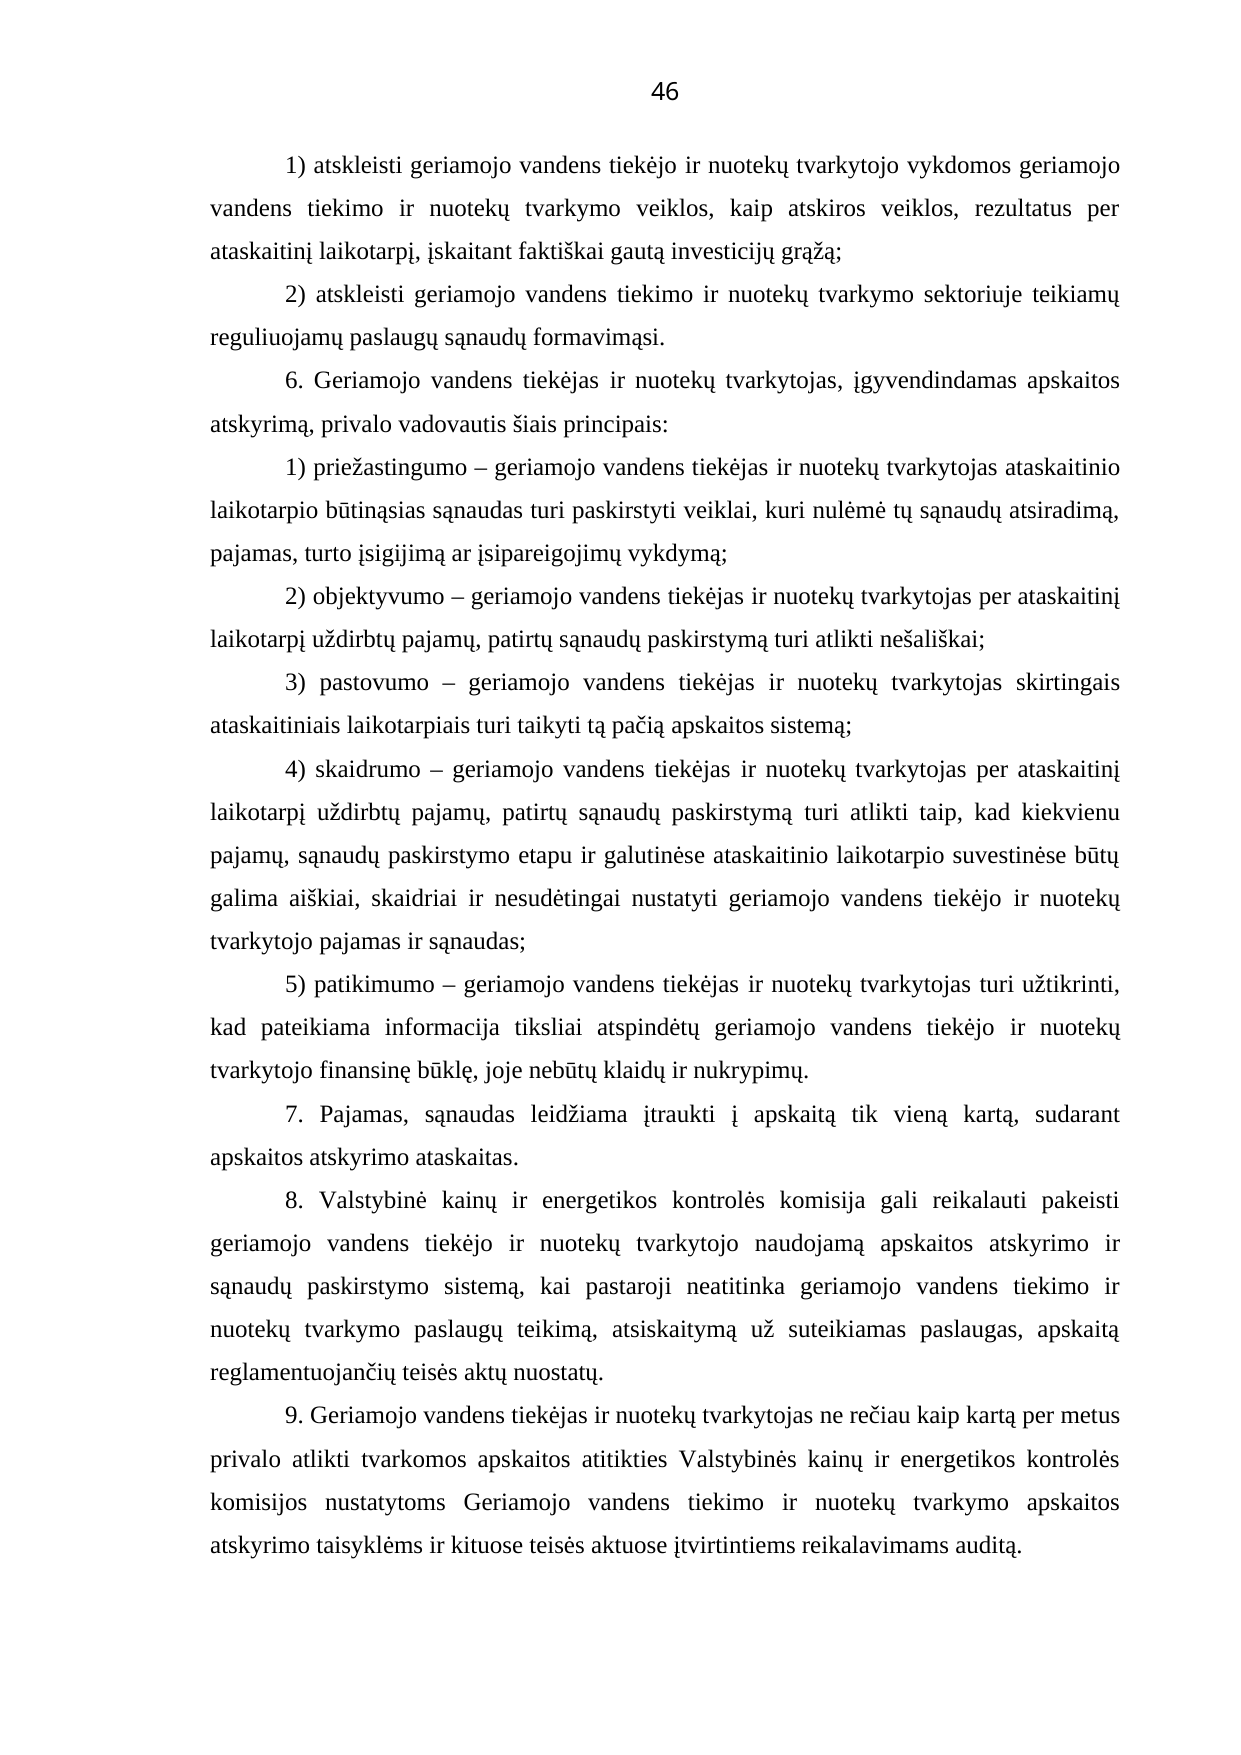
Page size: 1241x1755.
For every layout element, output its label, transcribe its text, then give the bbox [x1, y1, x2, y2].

text 7. Pajamas, sąnaudas leidžiama įtraukti į apskaitą tik vieną kartą, sudarant apskaitos atskyrimo ataskaitas. [210, 1099, 1120, 1171]
text 3) pastovumo – geriamojo vandens tiekėjas ir nuotekų tvarkytojas skirtingais ataskaitiniais laikotarpiais turi taikyti tą pačią apskaitos sistemą; [210, 667, 1120, 739]
text 8. Valstybinė kainų ir energetikos kontrolės komisija gali reikalauti pakeisti geriamojo vandens tiekėjo ir nuotekų tvarkytojo naudojamą apskaitos atskyrimo ir sąnaudų paskirstymo sistemą, kai pastaroji neatitinka geriamojo vandens tiekimo ir nuotekų tvarkymo paslaugų teikimą, atsiskaitymą už suteikiamas paslaugas, apskaitą reglamentuojančių teisės aktų nuostatų. [210, 1185, 1120, 1386]
text 9. Geriamojo vandens tiekėjas ir nuotekų tvarkytojas ne rečiau kaip kartą per metus privalo atlikti tvarkomos apskaitos atitikties Valstybinės kainų ir energetikos kontrolės komisijos nustatytoms Geriamojo vandens tiekimo ir nuotekų tvarkymo apskaitos atskyrimo taisyklėms ir kituose teisės aktuose įtvirtintiems reikalavimams auditą. [210, 1401, 1120, 1559]
text 4) skaidrumo – geriamojo vandens tiekėjas ir nuotekų tvarkytojas per ataskaitinį laikotarpį uždirbtų pajamų, patirtų sąnaudų paskirstymą turi atlikti taip, kad kiekvienu pajamų, sąnaudų paskirstymo etapu ir galutinėse ataskaitinio laikotarpio suvestinėse būtų galima aiškiai, skaidriai ir nesudėtingai nustatyti geriamojo vandens tiekėjo ir nuotekų tvarkytojo pajamas ir sąnaudas; [210, 754, 1120, 955]
text 2) atskleisti geriamojo vandens tiekimo ir nuotekų tvarkymo sektoriuje teikiamų reguliuojamų paslaugų sąnaudų formavimąsi. [210, 279, 1120, 351]
text 5) patikimumo – geriamojo vandens tiekėjas ir nuotekų tvarkytojas turi užtikrinti, kad pateikiama informacija tiksliai atspindėtų geriamojo vandens tiekėjo ir nuotekų tvarkytojo finansinę būklę, joje nebūtų klaidų ir nukrypimų. [210, 969, 1120, 1084]
text 1) atskleisti geriamojo vandens tiekėjo ir nuotekų tvarkytojo vykdomos geriamojo vandens tiekimo ir nuotekų tvarkymo veiklos, kaip atskiros veiklos, rezultatus per ataskaitinį laikotarpį, įskaitant faktiškai gautą investicijų grąžą; [210, 150, 1120, 265]
text 1) priežastingumo – geriamojo vandens tiekėjas ir nuotekų tvarkytojas ataskaitinio laikotarpio būtinąsias sąnaudas turi paskirstyti veiklai, kuri nulėmė tų sąnaudų atsiradimą, pajamas, turto įsigijimą ar įsipareigojimų vykdymą; [210, 452, 1120, 567]
text 2) objektyvumo – geriamojo vandens tiekėjas ir nuotekų tvarkytojas per ataskaitinį laikotarpį uždirbtų pajamų, patirtų sąnaudų paskirstymą turi atlikti nešališkai; [210, 581, 1120, 653]
text 6. Geriamojo vandens tiekėjas ir nuotekų tvarkytojas, įgyvendindamas apskaitos atskyrimą, privalo vadovautis šiais principais: [210, 366, 1120, 437]
